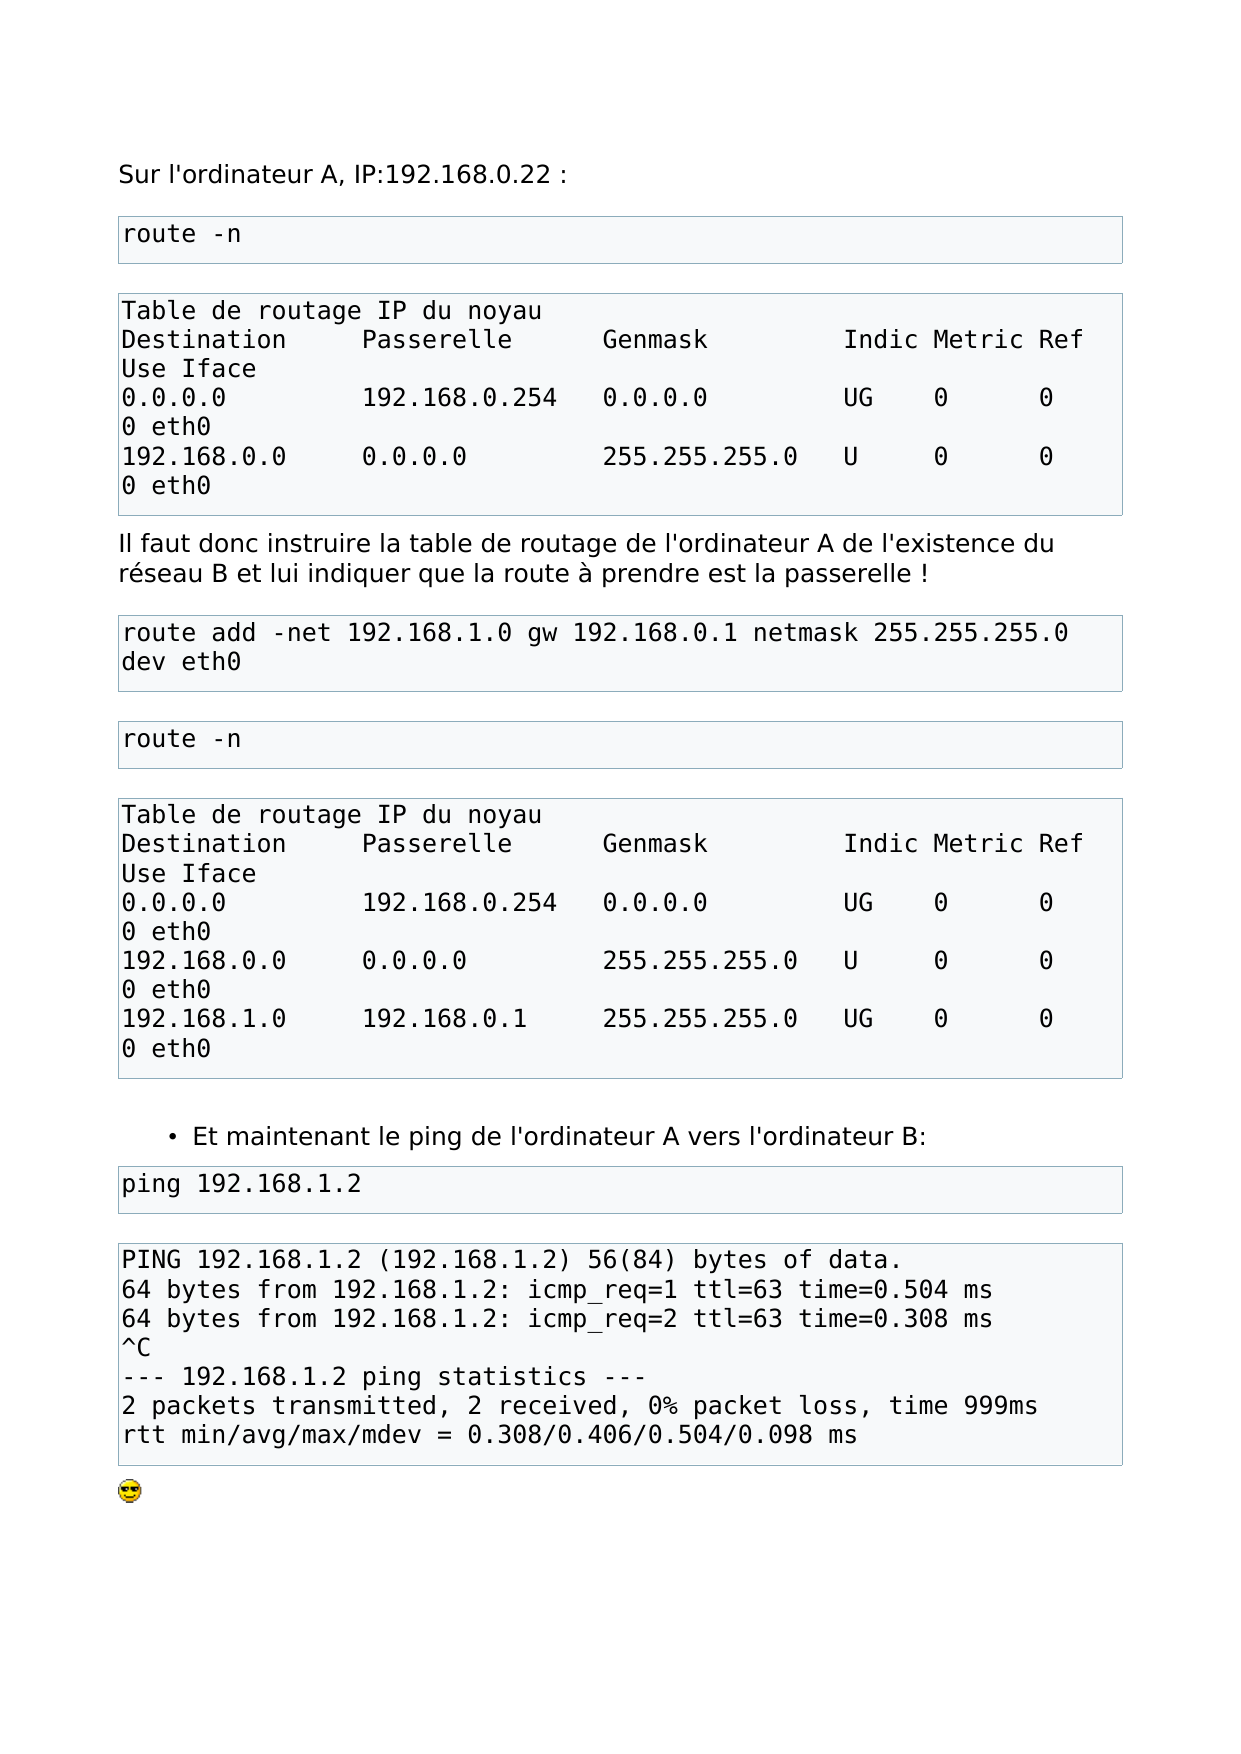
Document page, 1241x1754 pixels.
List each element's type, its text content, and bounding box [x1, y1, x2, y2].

table_header route -n [119, 217, 1122, 263]
table_header Table de routage IP du noyau Destination Passerelle Genmask Indic Metric Ref Use Iface 0.0.0.0 192.168.0.254 0.0.0.0 UG 0 0 0 eth0 192.168.0.0 0.0.0.0 255.255.255.0 U 0 0 0 eth0 192.168.1.0 192.168.0.1 255.255.255.0 UG 0 0 0 eth0 [119, 799, 1122, 1078]
text [118, 118, 1122, 147]
table_header route add -net 192.168.1.0 gw 192.168.0.1 netmask 255.255.255.0 dev eth0 [119, 616, 1122, 691]
table_header ping 192.168.1.2 [119, 1167, 1122, 1213]
text Sur l'ordinateur A, IP:192.168.0.22 : [118, 160, 1122, 189]
table_header Table de routage IP du noyau Destination Passerelle Genmask Indic Metric Ref Use Iface 0.0.0.0 192.168.0.254 0.0.0.0 UG 0 0 0 eth0 192.168.0.0 0.0.0.0 255.255.255.0 U 0 0 0 eth0 [119, 294, 1122, 515]
table_header PING 192.168.1.2 (192.168.1.2) 56(84) bytes of data. 64 bytes from 192.168.1.2: icmp_req=1 ttl=63 time=0.504 ms 64 bytes from 192.168.1.2: icmp_req=2 ttl=63 time=0.308 ms ^C --- 192.168.1.2 ping statistics --- 2 packets transmitted, 2 received, 0% packet loss, time 999ms rtt min/avg/max/mdev = 0.308/0.406/0.504/0.098 ms [119, 1244, 1122, 1464]
text Il faut donc instruire la table de routage de l'ordinateur A de l'existence du réseau B et lui indiquer que la route à prendre est la passerelle ! [118, 529, 1122, 588]
picture [118, 1479, 142, 1503]
table_header route -n [119, 722, 1122, 768]
list Et maintenant le ping de l'ordinateur A vers l'ordinateur B: [177, 1122, 1122, 1151]
